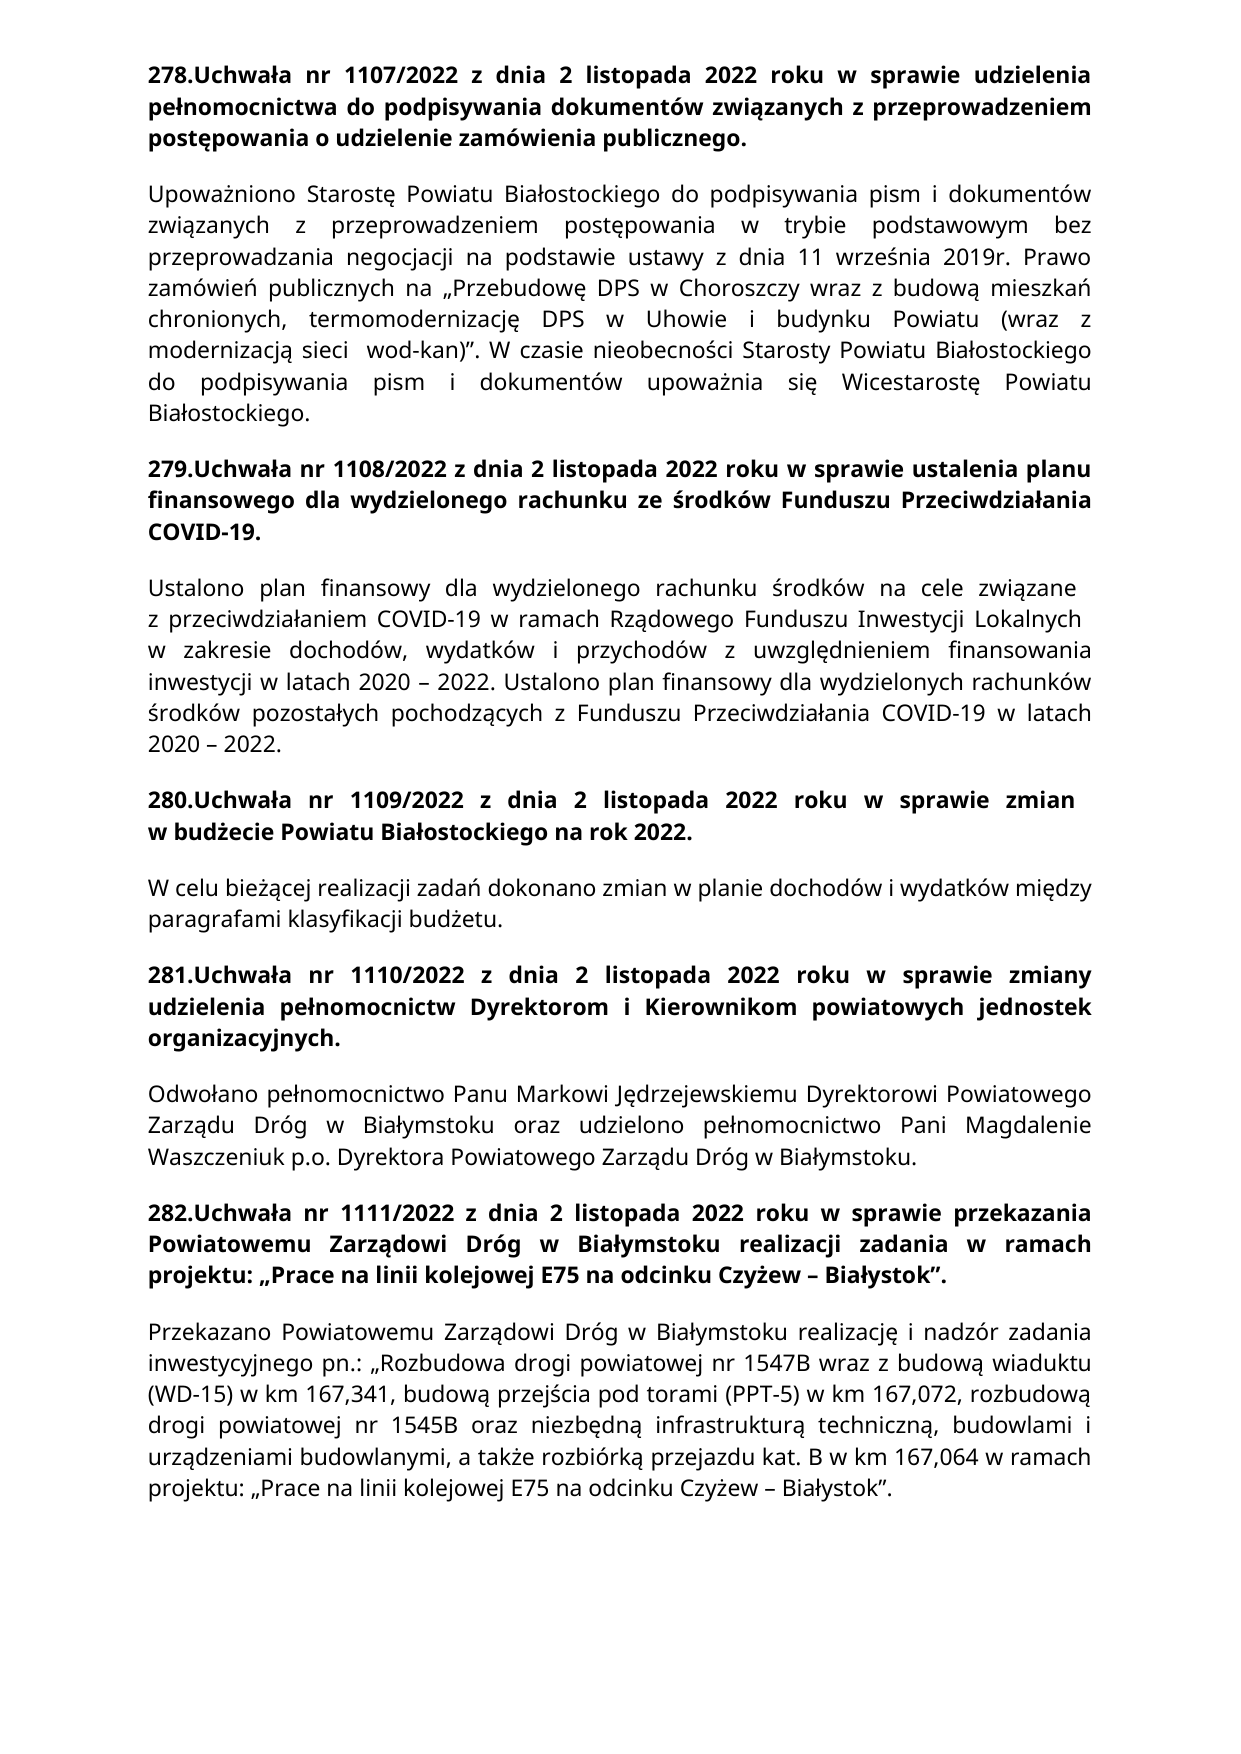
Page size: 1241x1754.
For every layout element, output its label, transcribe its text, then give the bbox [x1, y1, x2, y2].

text 279.Uchwała nr 1108/2022 z dnia 2 listopada 2022 roku w sprawie ustalenia planu finansowego dla wydzielonego rachunku ze środków Funduszu Przeciwdziałania COVID-19. [148, 453, 1093, 547]
text 278.Uchwała nr 1107/2022 z dnia 2 listopada 2022 roku w sprawie udzielenia pełnomocnictwa do podpisywania dokumentów związanych z przeprowadzeniem postępowania o udzielenie zamówienia publicznego. [148, 59, 1093, 153]
text Przekazano Powiatowemu Zarządowi Dróg w Białymstoku realizację i nadzór zadania inwestycyjnego pn.: „Rozbudowa drogi powiatowej nr 1547B wraz z budową wiaduktu (WD-15) w km 167,341, budową przejścia pod torami (PPT-5) w km 167,072, rozbudową drogi powiatowej nr 1545B oraz niezbędną infrastrukturą techniczną, budowlami i urządzeniami budowlanymi, a także rozbiórką przejazdu kat. B w km 167,064 w ramach projektu: „Prace na linii kolejowej E75 na odcinku Czyżew – Białystok”. [148, 1315, 1093, 1503]
text Ustalono plan finansowy dla wydzielonego rachunku środków na cele związane z przeciwdziałaniem COVID-19 w ramach Rządowego Funduszu Inwestycji Lokalnych w zakresie dochodów, wydatków i przychodów z uwzględnieniem finansowania inwestycji w latach 2020 – 2022. Ustalono plan finansowy dla wydzielonych rachunków środków pozostałych pochodzących z Funduszu Przeciwdziałania COVID-19 w latach 2020 – 2022. [148, 572, 1093, 759]
text Odwołano pełnomocnictwo Panu Markowi Jędrzejewskiemu Dyrektorowi Powiatowego Zarządu Dróg w Białymstoku oraz udzielono pełnomocnictwo Pani Magdalenie Waszczeniuk p.o. Dyrektora Powiatowego Zarządu Dróg w Białymstoku. [148, 1078, 1093, 1172]
text 280.Uchwała nr 1109/2022 z dnia 2 listopada 2022 roku w sprawie zmian w budżecie Powiatu Białostockiego na rok 2022. [148, 784, 1093, 847]
text 281.Uchwała nr 1110/2022 z dnia 2 listopada 2022 roku w sprawie zmiany udzielenia pełnomocnictw Dyrektorom i Kierownikom powiatowych jednostek organizacyjnych. [148, 959, 1093, 1053]
text Upoważniono Starostę Powiatu Białostockiego do podpisywania pism i dokumentów związanych z przeprowadzeniem postępowania w trybie podstawowym bez przeprowadzania negocjacji na podstawie ustawy z dnia 11 września 2019r. Prawo zamówień publicznych na „Przebudowę DPS w Choroszczy wraz z budową mieszkań chronionych, termomodernizację DPS w Uhowie i budynku Powiatu (wraz z modernizacją sieci wod-kan)”. W czasie nieobecności Starosty Powiatu Białostockiego do podpisywania pism i dokumentów upoważnia się Wicestarostę Powiatu Białostockiego. [148, 178, 1093, 428]
text W celu bieżącej realizacji zadań dokonano zmian w planie dochodów i wydatków między paragrafami klasyfikacji budżetu. [148, 872, 1093, 934]
text 282.Uchwała nr 1111/2022 z dnia 2 listopada 2022 roku w sprawie przekazania Powiatowemu Zarządowi Dróg w Białymstoku realizacji zadania w ramach projektu: „Prace na linii kolejowej E75 na odcinku Czyżew – Białystok”. [148, 1197, 1093, 1290]
